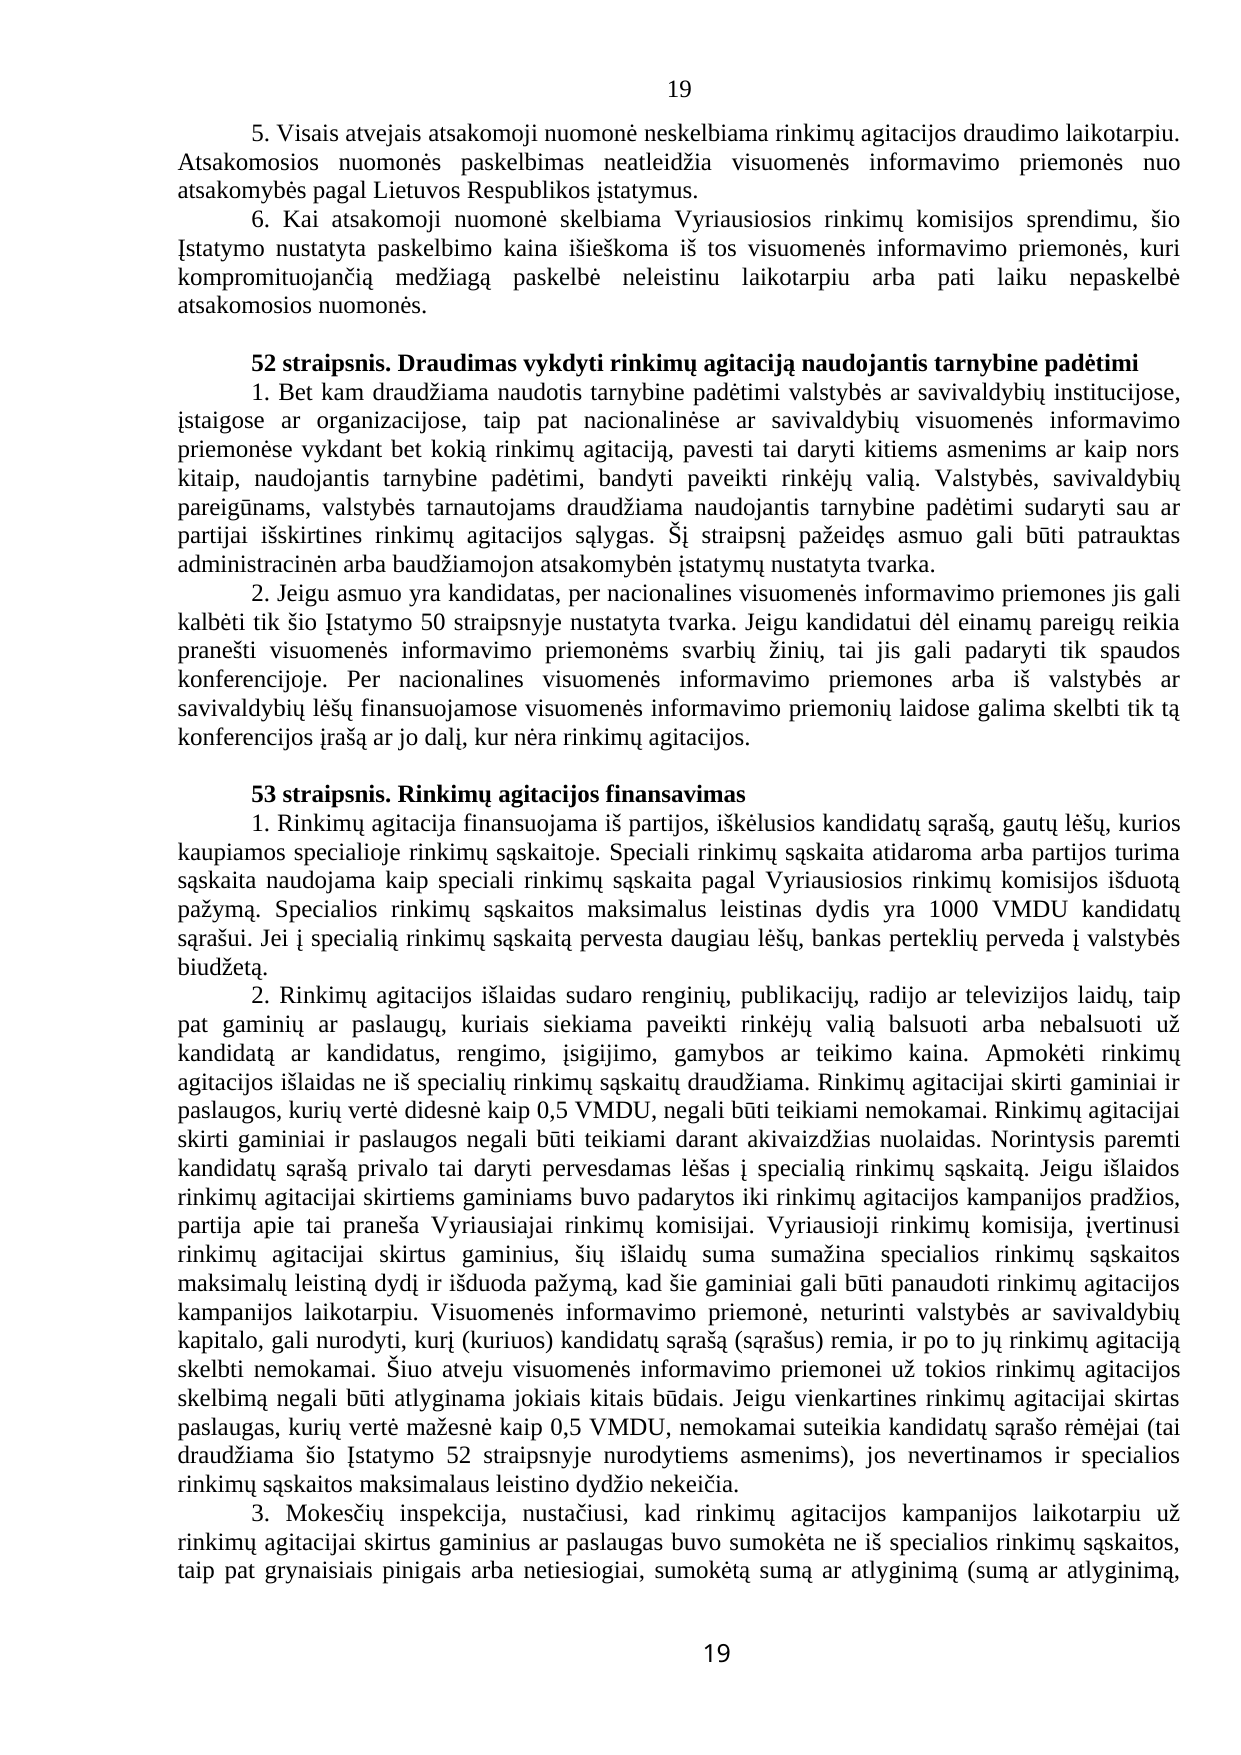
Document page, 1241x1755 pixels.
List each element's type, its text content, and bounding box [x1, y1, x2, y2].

text 1. Bet kam draudžiama naudotis tarnybine padėtimi valstybės ar savivaldybių institucijose, įstaigose ar organizacijose, taip pat nacionalinėse ar savivaldybių visuomenės informavimo priemonėse vykdant bet kokią rinkimų agitaciją, pavesti tai daryti kitiems asmenims ar kaip nors kitaip, naudojantis tarnybine padėtimi, bandyti paveikti rinkėjų valią. Valstybės, savivaldybių pareigūnams, valstybės tarnautojams draudžiama naudojantis tarnybine padėtimi sudaryti sau ar partijai išskirtines rinkimų agitacijos sąlygas. Šį straipsnį pažeidęs asmuo gali būti patrauktas administracinėn arba baudžiamojon atsakomybėn įstatymų nustatyta tvarka. [177, 377, 1181, 578]
text 52 straipsnis. Draudimas vykdyti rinkimų agitaciją naudojantis tarnybine padėtimi [251, 348, 1181, 377]
text 6. Kai atsakomoji nuomonė skelbiama Vyriausiosios rinkimų komisijos sprendimu, šio Įstatymo nustatyta paskelbimo kaina išieškoma iš tos visuomenės informavimo priemonės, kuri kompromituojančią medžiagą paskelbė neleistinu laikotarpiu arba pati laiku nepaskelbė atsakomosios nuomonės. [177, 204, 1181, 319]
text 2. Rinkimų agitacijos išlaidas sudaro renginių, publikacijų, radijo ar televizijos laidų, taip pat gaminių ar paslaugų, kuriais siekiama paveikti rinkėjų valią balsuoti arba nebalsuoti už kandidatą ar kandidatus, rengimo, įsigijimo, gamybos ar teikimo kaina. Apmokėti rinkimų agitacijos išlaidas ne iš specialių rinkimų sąskaitų draudžiama. Rinkimų agitacijai skirti gaminiai ir paslaugos, kurių vertė didesnė kaip 0,5 VMDU, negali būti teikiami nemokamai. Rinkimų agitacijai skirti gaminiai ir paslaugos negali būti teikiami darant akivaizdžias nuolaidas. Norintysis paremti kandidatų sąrašą privalo tai daryti pervesdamas lėšas į specialią rinkimų sąskaitą. Jeigu išlaidos rinkimų agitacijai skirtiems gaminiams buvo padarytos iki rinkimų agitacijos kampanijos pradžios, partija apie tai praneša Vyriausiajai rinkimų komisijai. Vyriausioji rinkimų komisija, įvertinusi rinkimų agitacijai skirtus gaminius, šių išlaidų suma sumažina specialios rinkimų sąskaitos maksimalų leistiną dydį ir išduoda pažymą, kad šie gaminiai gali būti panaudoti rinkimų agitacijos kampanijos laikotarpiu. Visuomenės informavimo priemonė, neturinti valstybės ar savivaldybių kapitalo, gali nurodyti, kurį (kuriuos) kandidatų sąrašą (sąrašus) remia, ir po to jų rinkimų agitaciją skelbti nemokamai. Šiuo atveju visuomenės informavimo priemonei už tokios rinkimų agitacijos skelbimą negali būti atlyginama jokiais kitais būdais. Jeigu vienkartines rinkimų agitacijai skirtas paslaugas, kurių vertė mažesnė kaip 0,5 VMDU, nemokamai suteikia kandidatų sąrašo rėmėjai (tai draudžiama šio Įstatymo 52 straipsnyje nurodytiems asmenims), jos nevertinamos ir specialios rinkimų sąskaitos maksimalaus leistino dydžio nekeičia. [177, 981, 1181, 1498]
text 3. Mokesčių inspekcija, nustačiusi, kad rinkimų agitacijos kampanijos laikotarpiu už rinkimų agitacijai skirtus gaminius ar paslaugas buvo sumokėta ne iš specialios rinkimų sąskaitos, taip pat grynaisiais pinigais arba netiesiogiai, sumokėtą sumą ar atlyginimą (sumą ar atlyginimą, [177, 1498, 1181, 1584]
text 53 straipsnis. Rinkimų agitacijos finansavimas [177, 779, 1181, 808]
text 2. Jeigu asmuo yra kandidatas, per nacionalines visuomenės informavimo priemones jis gali kalbėti tik šio Įstatymo 50 straipsnyje nustatyta tvarka. Jeigu kandidatui dėl einamų pareigų reikia pranešti visuomenės informavimo priemonėms svarbių žinių, tai jis gali padaryti tik spaudos konferencijoje. Per nacionalines visuomenės informavimo priemones arba iš valstybės ar savivaldybių lėšų finansuojamose visuomenės informavimo priemonių laidose galima skelbti tik tą konferencijos įrašą ar jo dalį, kur nėra rinkimų agitacijos. [177, 578, 1181, 751]
text 1. Rinkimų agitacija finansuojama iš partijos, iškėlusios kandidatų sąrašą, gautų lėšų, kurios kaupiamos specialioje rinkimų sąskaitoje. Speciali rinkimų sąskaita atidaroma arba partijos turima sąskaita naudojama kaip speciali rinkimų sąskaita pagal Vyriausiosios rinkimų komisijos išduotą pažymą. Specialios rinkimų sąskaitos maksimalus leistinas dydis yra 1000 VMDU kandidatų sąrašui. Jei į specialią rinkimų sąskaitą pervesta daugiau lėšų, bankas perteklių perveda į valstybės biudžetą. [177, 808, 1181, 981]
text 5. Visais atvejais atsakomoji nuomonė neskelbiama rinkimų agitacijos draudimo laikotarpiu. Atsakomosios nuomonės paskelbimas neatleidžia visuomenės informavimo priemonės nuo atsakomybės pagal Lietuvos Respublikos įstatymus. [177, 118, 1181, 204]
